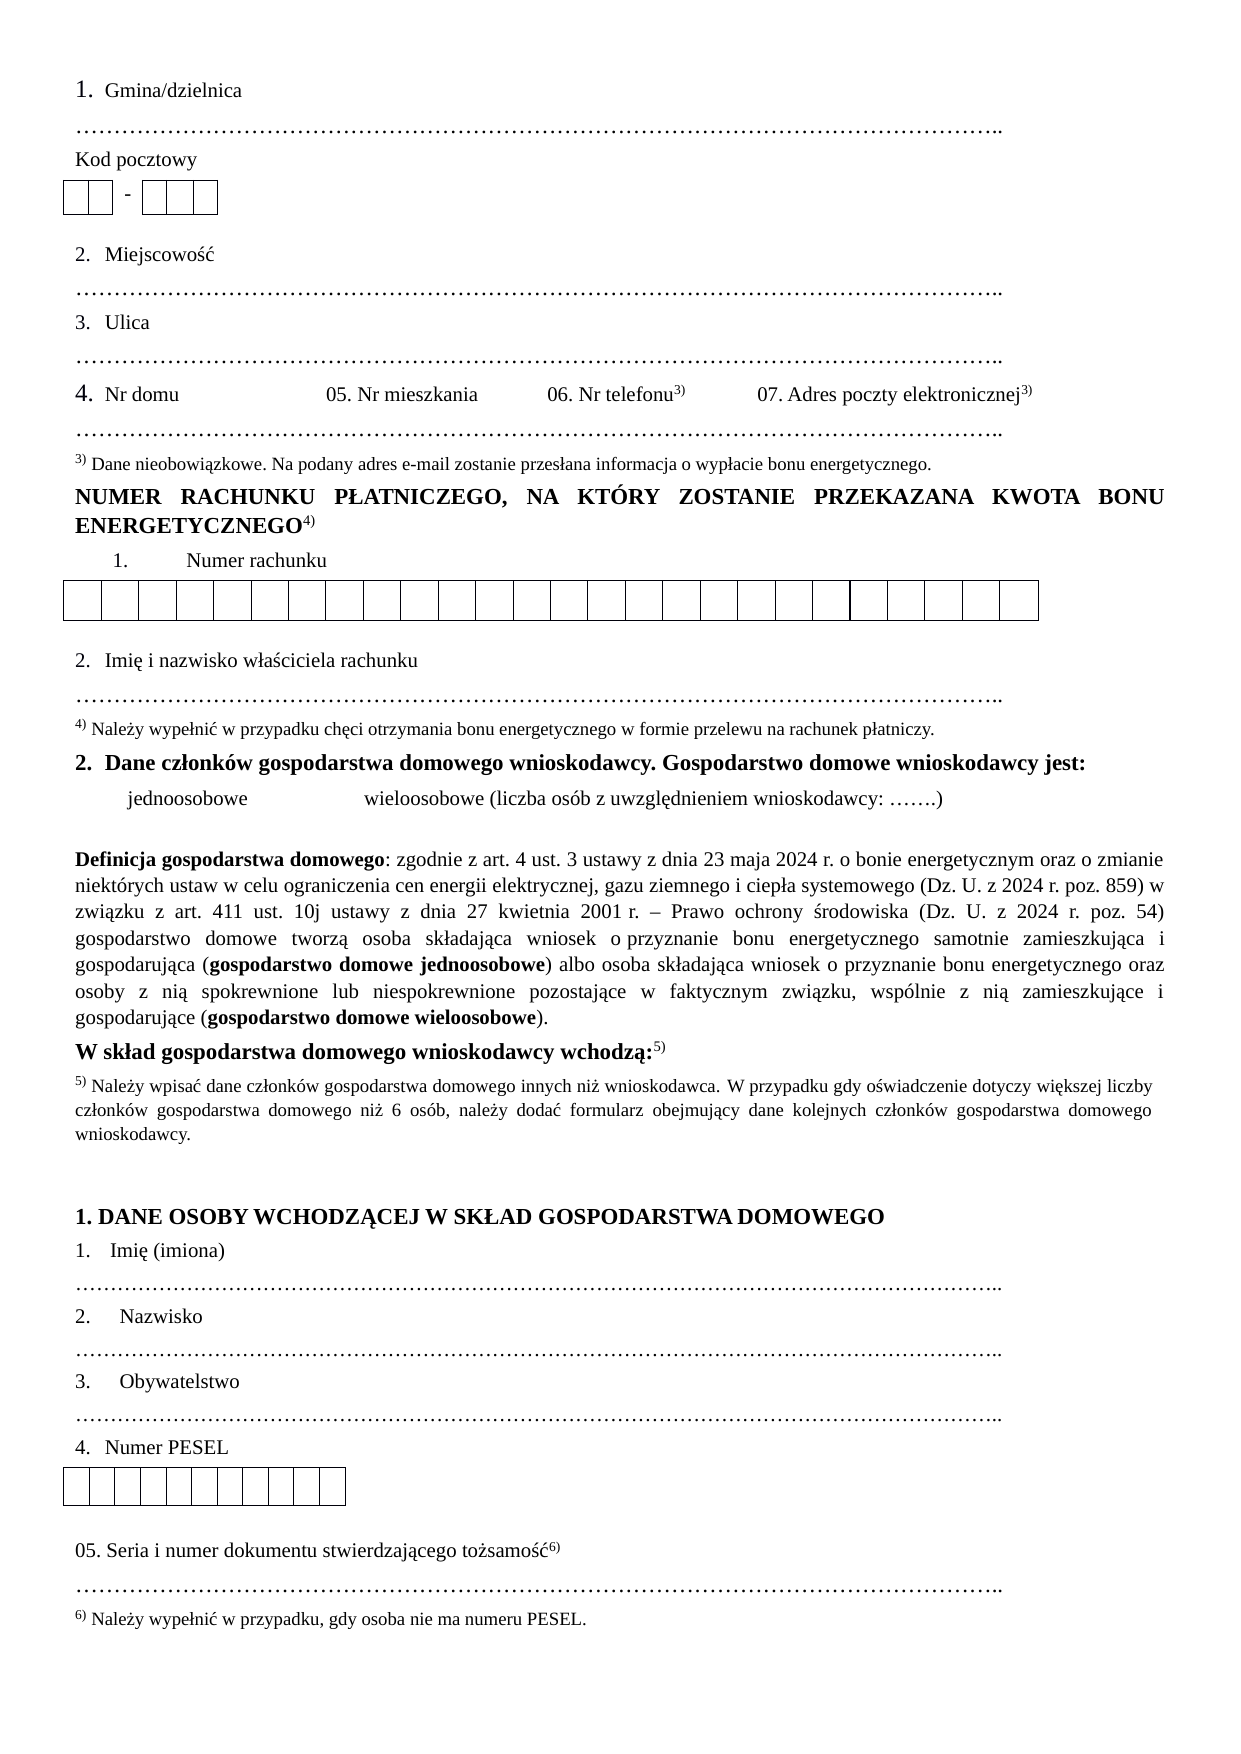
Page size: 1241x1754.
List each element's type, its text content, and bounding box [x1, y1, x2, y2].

text NUMER RACHUNKU PŁATNICZEGO, NA KTÓRY ZOSTANIE PRZEKAZANA KWOTA BONU ENERGETYCZNEGO4) [75, 483, 1165, 539]
table_header [476, 581, 513, 620]
list Numer PESEL [75, 1434, 1153, 1459]
table_header [141, 1468, 166, 1505]
text jednoosobowe wieloosobowe (liczba osób z uwzględnieniem wnioskodawcy: …….) [75, 784, 1165, 810]
table_header [252, 581, 288, 620]
list Nr domu 05. Nr mieszkania 06. Nr telefonu3) 07. Adres poczty elektronicznej3) [75, 378, 1153, 406]
text …………………………………………………………………………………………………………………….. [75, 1336, 1165, 1361]
table_header [320, 1468, 345, 1505]
table_header [551, 581, 587, 620]
table_header [925, 581, 962, 620]
table_header [64, 1468, 89, 1505]
table_header [364, 581, 400, 620]
table_header [269, 1468, 293, 1505]
table_header [514, 581, 550, 620]
text ………………………………………………………………………………………………………….. [75, 681, 1165, 707]
table_header [588, 581, 625, 620]
table_header [1000, 581, 1038, 620]
text ………………………………………………………………………………………………………….. [75, 1571, 1165, 1597]
table_header [218, 1468, 242, 1505]
table_header [214, 581, 251, 620]
table_header [776, 581, 812, 620]
text 4) Należy wypełnić w przypadku chęci otrzymania bonu energetycznego w formie przelewu na rachunek płatniczy. [75, 716, 1153, 740]
text …………………………………………………………………………………………………………………….. [75, 1402, 1165, 1426]
table_header - [113, 180, 142, 213]
table_header [401, 581, 438, 620]
table_header [177, 581, 213, 620]
table_header [194, 181, 217, 213]
text ………………………………………………………………………………………………………….. [75, 112, 1165, 138]
table_header [167, 1468, 191, 1505]
table_header [851, 581, 887, 620]
table_header [439, 581, 475, 620]
table_header [167, 181, 193, 213]
table_header [663, 581, 700, 620]
text Kod pocztowy [75, 147, 1165, 171]
text ………………………………………………………………………………………………………….. [75, 342, 1165, 369]
table_header [294, 1468, 319, 1505]
list Numer rachunku [112, 547, 1153, 572]
table_header [139, 581, 176, 620]
text W skład gospodarstwa domowego wnioskodawcy wchodzą:5) [75, 1038, 1165, 1064]
table_header [89, 181, 112, 213]
text 6) Należy wypełnić w przypadku, gdy osoba nie ma numeru PESEL. [75, 1606, 1153, 1630]
text 5) Należy wpisać dane członków gospodarstwa domowego innych niż wnioskodawca. W przypadku gdy oświadczenie dotyczy większej liczby członków gospodarstwa domowego niż 6 osób, należy dodać formularz obejmujący dane kolejnych członków gospodarstwa domowego wnioskodawcy. [75, 1073, 1153, 1144]
table_header [963, 581, 999, 620]
table_header [738, 581, 775, 620]
table_header [701, 581, 737, 620]
list Obywatelstwo [75, 1369, 1153, 1393]
text Definicja gospodarstwa domowego: zgodnie z art. 4 ust. 3 ustawy z dnia 23 maja 2024 r. o bonie energetycznym oraz o zmianie niektórych ustaw w celu ograniczenia cen energii elektrycznej, gazu ziemnego i ciepła systemowego (Dz. U. z 2024 r. poz. 859) w związku z art. 411 ust. 10j ustawy z dnia 27 kwietnia 2001 r. – Prawo ochrony środowiska (Dz. U. z 2024 r. poz. 54) gospodarstwo domowe tworzą osoba składająca wniosek o przyznanie bonu energetycznego samotnie zamieszkująca i gospodarująca (gospodarstwo domowe jednoosobowe) albo osoba składająca wniosek o przyznanie bonu energetycznego oraz osoby z nią spokrewnione lub niespokrewnione pozostające w faktycznym związku, wspólnie z nią zamieszkujące i gospodarujące (gospodarstwo domowe wieloosobowe). [75, 846, 1165, 1029]
table_header [243, 1468, 268, 1505]
text ………………………………………………………………………………………………………….. [75, 274, 1165, 301]
list Gmina/dzielnica [75, 74, 1153, 103]
table_header [115, 1468, 140, 1505]
list Dane członków gospodarstwa domowego wnioskodawcy. Gospodarstwo domowe wnioskodawcy jest: [75, 749, 1153, 775]
list Ulica [75, 310, 1153, 334]
text 3) Dane nieobowiązkowe. Na podany adres e-mail zostanie przesłana informacja o wypłacie bonu energetycznego. [75, 451, 1153, 475]
text …………………………………………………………………………………………………………………….. [75, 1271, 1165, 1295]
text ………………………………………………………………………………………………………….. [75, 415, 1165, 442]
list Nazwisko [75, 1304, 1153, 1328]
table_header [90, 1468, 114, 1505]
table_header [102, 581, 138, 620]
list Miejscowość [75, 242, 1153, 266]
table_header [192, 1468, 217, 1505]
text 1. DANE OSOBY WCHODZĄCEJ W SKŁAD GOSPODARSTWA DOMOWEGO [75, 1203, 1153, 1229]
table_header [626, 581, 662, 620]
table_header [289, 581, 325, 620]
table_header [143, 181, 166, 213]
table_header [813, 581, 849, 620]
table_header [64, 181, 88, 213]
list Imię (imiona) [75, 1238, 1153, 1262]
list Imię i nazwisko właściciela rachunku [75, 648, 1153, 672]
text 05. Seria i numer dokumentu stwierdzającego tożsamość6) [75, 1538, 1165, 1562]
table_header [888, 581, 924, 620]
table_header [326, 581, 363, 620]
table_header [64, 581, 101, 620]
